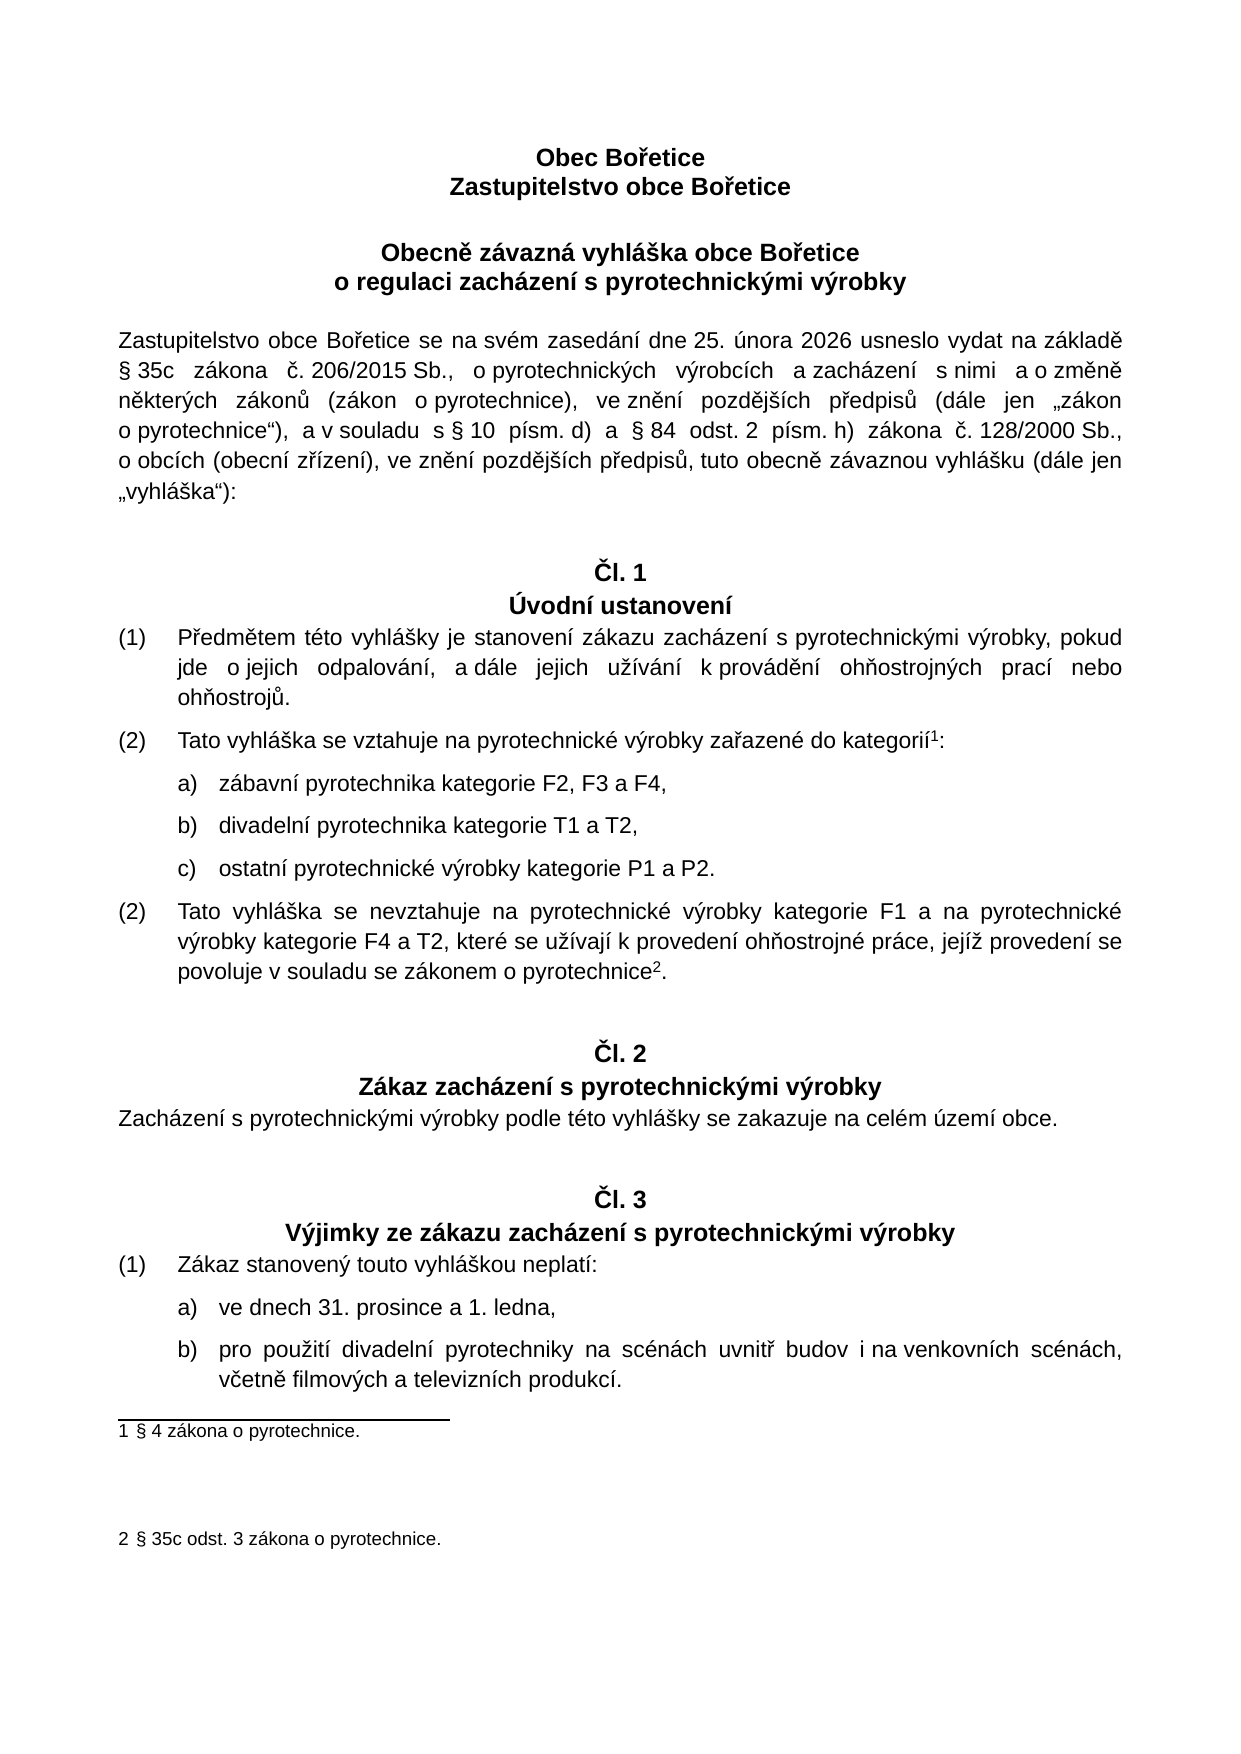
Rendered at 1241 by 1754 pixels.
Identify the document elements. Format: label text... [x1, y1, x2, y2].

list divadelní pyrotechnika kategorie T1 a T2, [177, 812, 1122, 839]
list § 35c odst. 3 zákona o pyrotechnice. [118, 1528, 1122, 1549]
subtitle Čl. 2 Zákaz zacházení s pyrotechnickými výrobky [118, 1038, 1122, 1100]
list ve dnech 31. prosince a 1. ledna, [177, 1293, 1122, 1320]
text Zastupitelstvo obce Bořetice se na svém zasedání dne 25. února 2026 usneslo vydat na základě § 35c zákona č. 206/2015 Sb., o pyrotechnických výrobcích a zacházení s nimi a o změně některých zákonů (zákon o pyrotechnice), ve znění pozdějších předpisů (dále jen „zákon o pyrotechnice“), a v souladu s § 10 písm. d) a § 84 odst. 2 písm. h) zákona č. 128/2000 Sb., o obcích (obecní zřízení), ve znění pozdějších předpisů, tuto obecně závaznou vyhlášku (dále jen „vyhláška“): [118, 327, 1122, 504]
subtitle Čl. 3 Výjimky ze zákazu zacházení s pyrotechnickými výrobky [118, 1185, 1122, 1247]
list Předmětem této vyhlášky je stanovení zákazu zacházení s pyrotechnickými výrobky, pokud jde o jejich odpalování, a dále jejich užívání k provádění ohňostrojných prací nebo ohňostrojů. [118, 624, 1122, 711]
text Zacházení s pyrotechnickými výrobky podle této vyhlášky se zakazuje na celém území obce. [118, 1104, 1122, 1131]
list zábavní pyrotechnika kategorie F2, F3 a F4, [177, 770, 1122, 796]
subtitle Obecně závazná vyhláška obce Bořetice o regulaci zacházení s pyrotechnickými výrobky [118, 238, 1122, 295]
list ostatní pyrotechnické výrobky kategorie P1 a P2. [177, 855, 1122, 882]
list Zákaz stanovený touto vyhláškou neplatí: [118, 1251, 1122, 1277]
list Tato vyhláška se nevztahuje na pyrotechnické výrobky kategorie F1 a na pyrotechnické výrobky kategorie F4 a T2, které se užívají k provedení ohňostrojné práce, jejíž provedení se povoluje v souladu se zákonem o pyrotechnice. [118, 898, 1122, 985]
list Tato vyhláška se vztahuje na pyrotechnické výrobky zařazené do kategorií: [118, 727, 1122, 753]
subtitle Čl. 1 Úvodní ustanovení [118, 558, 1122, 620]
list pro použití divadelní pyrotechniky na scénách uvnitř budov i na venkovních scénách, včetně filmových a televizních produkcí. [177, 1336, 1122, 1393]
text Obec Bořetice Zastupitelstvo obce Bořetice [118, 143, 1122, 201]
list § 4 zákona o pyrotechnice. [118, 1420, 1122, 1441]
